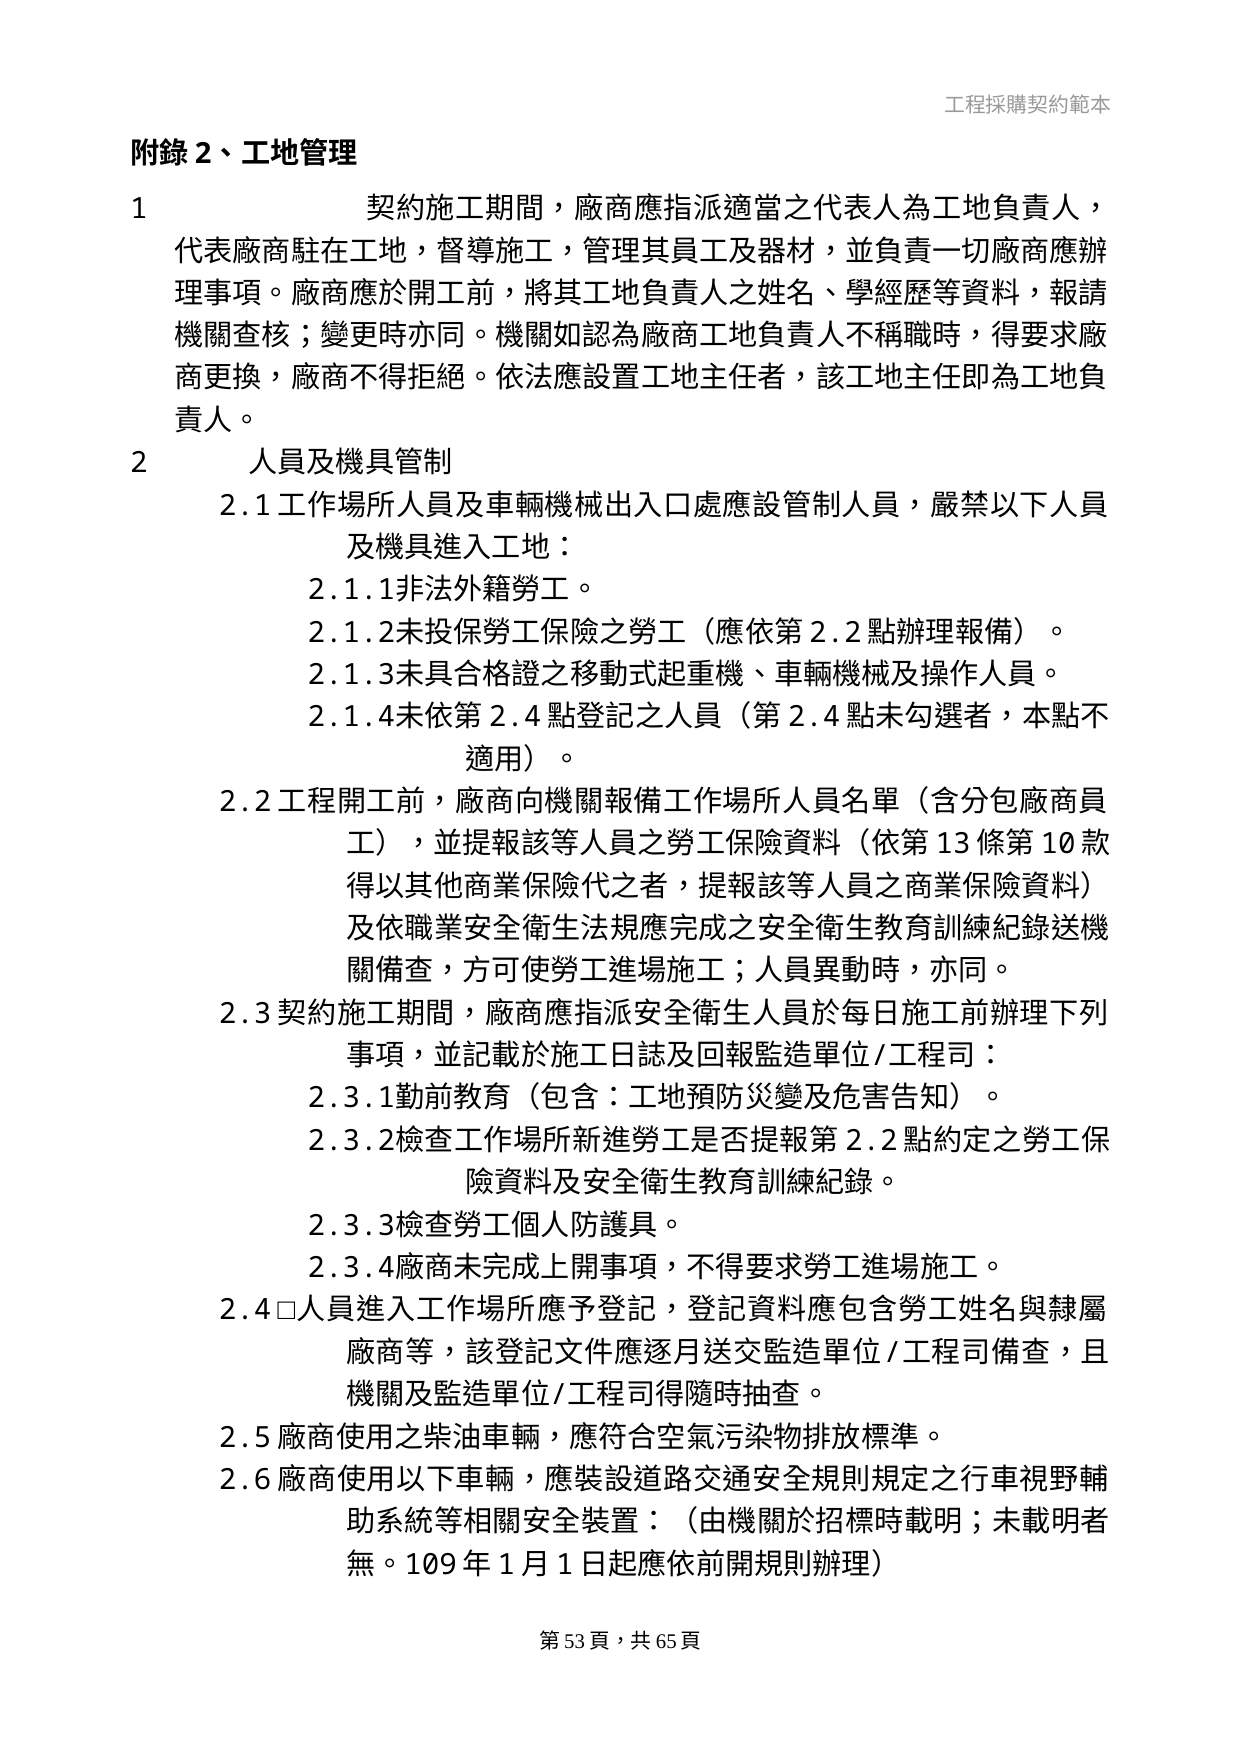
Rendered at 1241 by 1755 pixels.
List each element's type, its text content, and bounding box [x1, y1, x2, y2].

list 檢查工作場所新進勞工是否提報第2.2點約定之勞工保險資料及安全衛生教育訓練紀錄。 [307, 1116, 1110, 1201]
list 契約施工期間，廠商應指派安全衛生人員於每日施工前辦理下列事項，並記載於施工日誌及回報監造單位/工程司： [218, 989, 1110, 1074]
list 廠商使用以下車輛，應裝設道路交通安全規則規定之行車視野輔助系統等相關安全裝置：（由機關於招標時載明；未載明者無。109年1月1日起應依前開規則辦理） [218, 1456, 1110, 1583]
list 未依第2.4點登記之人員（第2.4點未勾選者，本點不適用）。 [307, 693, 1110, 778]
list 未具合格證之移動式起重機、車輛機械及操作人員。 [307, 651, 1110, 693]
list 人員及機具管制 [130, 439, 1110, 481]
list 非法外籍勞工。 [307, 566, 1110, 608]
list 廠商未完成上開事項，不得要求勞工進場施工。 [307, 1243, 1110, 1286]
list □人員進入工作場所應予登記，登記資料應包含勞工姓名與隸屬廠商等，該登記文件應逐月送交監造單位/工程司備查，且機關及監造單位/工程司得隨時抽查。 [218, 1286, 1110, 1413]
list 工程開工前，廠商向機關報備工作場所人員名單（含分包廠商員工），並提報該等人員之勞工保險資料（依第13條第10款得以其他商業保險代之者，提報該等人員之商業保險資料）及依職業安全衛生法規應完成之安全衛生教育訓練紀錄送機關備查，方可使勞工進場施工；人員異動時，亦同。 [218, 778, 1110, 989]
list 廠商使用之柴油車輛，應符合空氣污染物排放標準。 [218, 1413, 1110, 1456]
list 檢查勞工個人防護具。 [307, 1201, 1110, 1243]
text 附錄2、工地管理 [130, 130, 1110, 172]
list 未投保勞工保險之勞工（應依第2.2點辦理報備）。 [307, 608, 1110, 651]
list 契約施工期間，廠商應指派適當之代表人為工地負責人，代表廠商駐在工地，督導施工，管理其員工及器材，並負責一切廠商應辦理事項。廠商應於開工前，將其工地負責人之姓名、學經歷等資料，報請機關查核；變更時亦同。機關如認為廠商工地負責人不稱職時，得要求廠商更換，廠商不得拒絕。依法應設置工地主任者，該工地主任即為工地負責人。 [130, 185, 1110, 439]
list 勤前教育（包含：工地預防災變及危害告知）。 [307, 1074, 1110, 1116]
list 工作場所人員及車輛機械出入口處應設管制人員，嚴禁以下人員及機具進入工地： [218, 481, 1110, 566]
